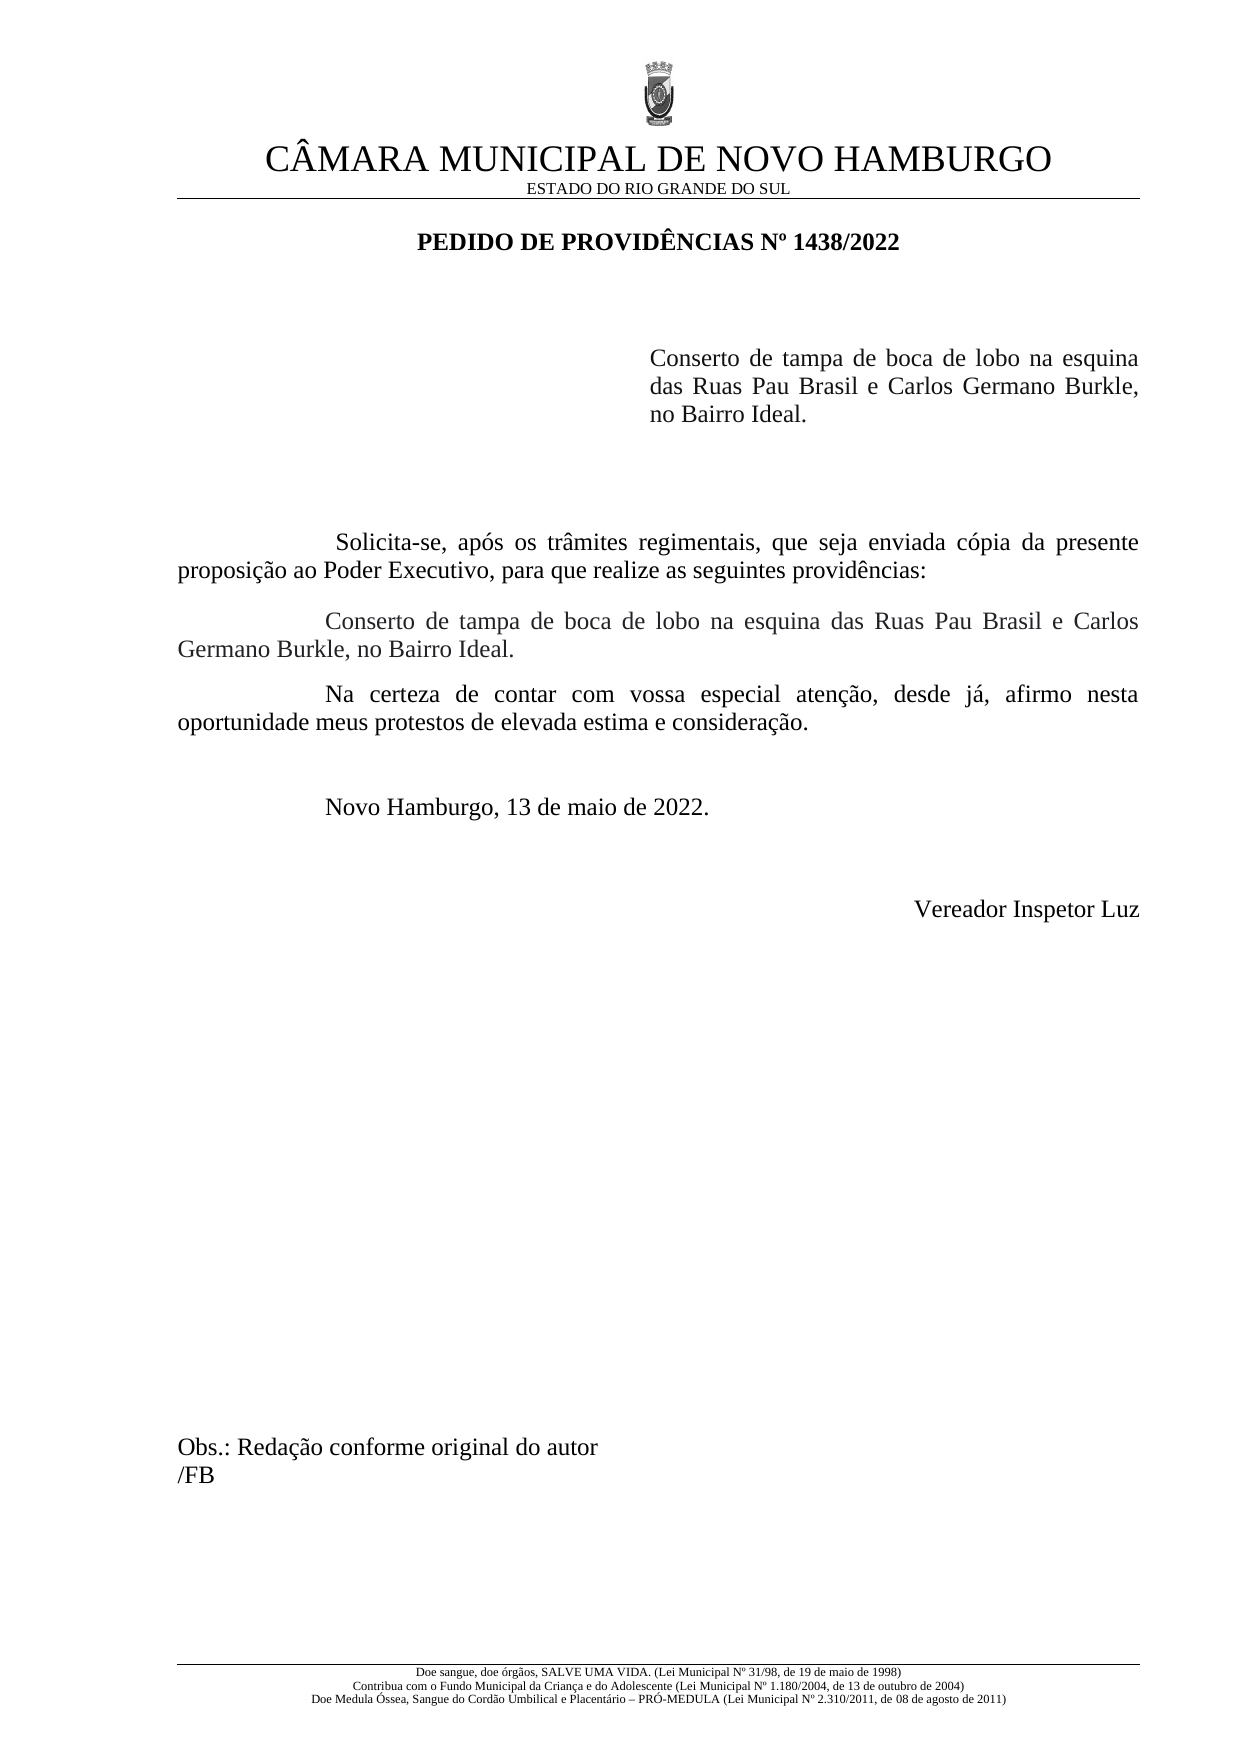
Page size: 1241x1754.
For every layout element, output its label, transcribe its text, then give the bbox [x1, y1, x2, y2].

text Vereador Inspetor Luz [177, 895, 1140, 923]
text /FB [177, 1461, 1140, 1489]
text Solicita-se, após os trâmites regimentais, que seja enviada cópia da presente proposição ao Poder Executivo, para que realize as seguintes providências: [177, 528, 1140, 583]
text PEDIDO DE PROVIDÊNCIAS Nº 1438/2022 [177, 228, 1140, 256]
text Conserto de tampa de boca de lobo na esquina das Ruas Pau Brasil e Carlos Germano Burkle, no Bairro Ideal. [649, 344, 1140, 428]
text Novo Hamburgo, 13 de maio de 2022. [177, 793, 1140, 821]
text Na certeza de contar com vossa especial atenção, desde já, afirmo nesta oportunidade meus protestos de elevada estima e consideração. [177, 680, 1140, 736]
text Obs.: Redação conforme original do autor [177, 1433, 1140, 1461]
text Conserto de tampa de boca de lobo na esquina das Ruas Pau Brasil e Carlos Germano Burkle, no Bairro Ideal. [177, 607, 1140, 662]
